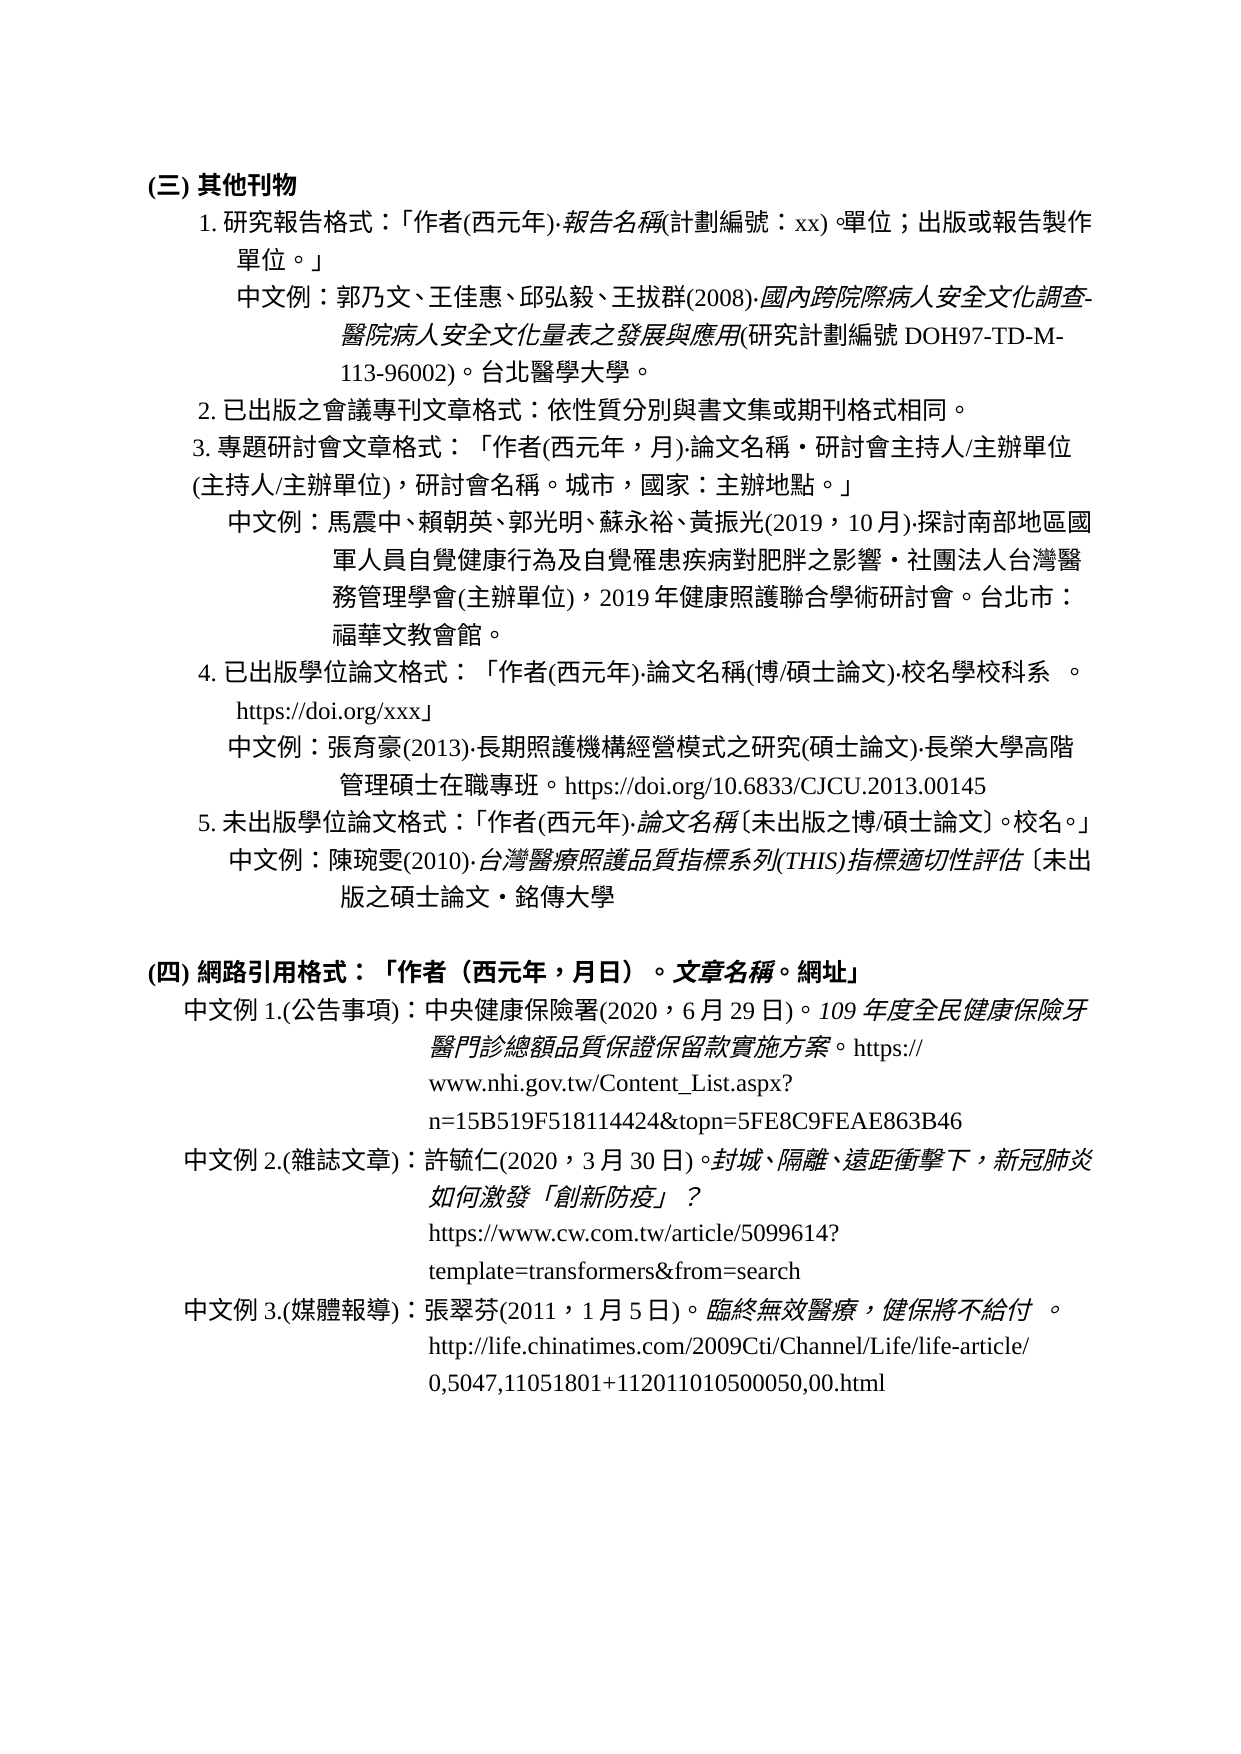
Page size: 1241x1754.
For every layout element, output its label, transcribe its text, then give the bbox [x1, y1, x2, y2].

text 3. 專題研討會文章格式：「作者(西元年，月)‧論文名稱‧研討會主持人/主辦單位(主持人/主辦單位)，研討會名稱。城市，國家：主辦地點。」 [192, 427, 1092, 502]
text (三) 其他刊物 [148, 164, 1092, 202]
text 2. 已出版之會議專刊文章格式：依性質分別與書文集或期刊格式相同。 [148, 389, 1092, 427]
text 4. 已出版學位論文格式：「作者(西元年)‧論文名稱(博/碩士論文)‧校名學校科系。https://doi.org/xxx」 [192, 652, 1092, 727]
text 中文例：張育豪(2013)‧長期照護機構經營模式之研究(碩士論文)‧長榮大學高階管理碩士在職專班。https://doi.org/10.6833/CJCU.2013.00145 [221, 727, 1092, 802]
text 中文例1.(公告事項)：中央健康保險署(2020，6月29日)。109年度全民健康保險牙醫門診總額品質保證保留款實施方案。https://www.nhi.gov.tw/Content_List.aspx?n=15B519F518114424&topn=5FE8C9FEAE863B46 [177, 989, 1092, 1139]
text 中文例2.(雜誌文章)：許毓仁(2020，3月30日)。封城、隔離、遠距衝擊下，新冠肺炎如何激發「創新防疫」？ https://www.cw.com.tw/article/5099614?template=transformers&from=search [177, 1139, 1092, 1289]
text (四) 網路引用格式：「作者（西元年，月日）。文章名稱。網址」 [148, 952, 1092, 989]
text 中文例：馬震中、賴朝英、郭光明、蘇永裕、黃振光(2019，10月)‧探討南部地區國軍人員自覺健康行為及自覺罹患疾病對肥胖之影響‧社團法人台灣醫務管理學會(主辦單位)，2019年健康照護聯合學術研討會。台北市：福華文教會館。 [221, 502, 1092, 652]
text 1. 研究報告格式：「作者(西元年)‧報告名稱(計劃編號：xx)。單位；出版或報告製作單位。」 [192, 202, 1092, 277]
text 中文例3.(媒體報導)：張翠芬(2011，1月5日)。臨終無效醫療，健保將不給付。http://life.chinatimes.com/2009Cti/Channel/Life/life-article/0,5047,11051801+112011010500050,00.html [177, 1289, 1092, 1402]
text 中文例：陳琬雯(2010)‧台灣醫療照護品質指標系列(THIS)指標適切性評估〔未出版之碩士論文‧銘傳大學 [222, 839, 1092, 914]
text 5. 未出版學位論文格式：「作者(西元年)‧論文名稱〔未出版之博/碩士論文〕。校名。」 [148, 802, 1092, 839]
text 中文例：郭乃文、王佳惠、邱弘毅、王拔群(2008)‧國內跨院際病人安全文化調查-醫院病人安全文化量表之發展與應用(研究計劃編號 DOH97-TD-M-113-96002)。台北醫學大學。 [236, 277, 1092, 389]
